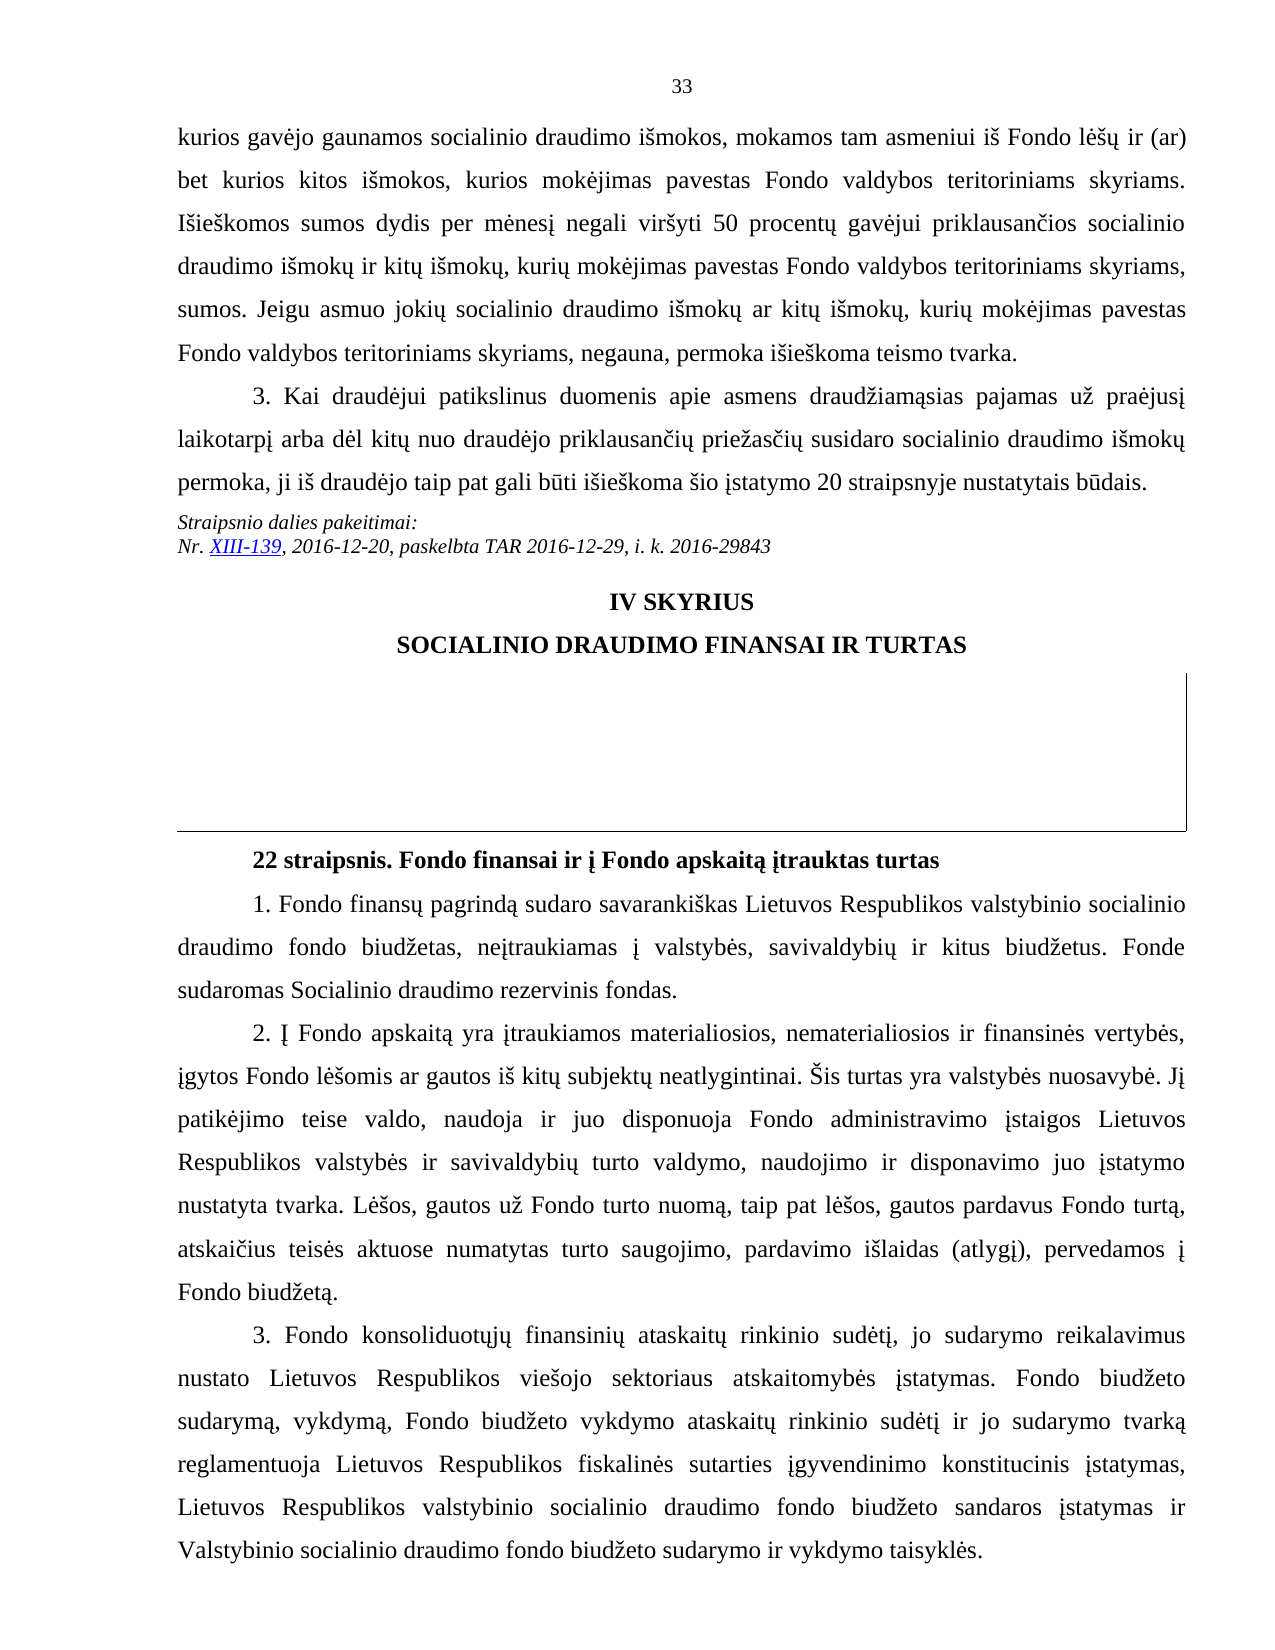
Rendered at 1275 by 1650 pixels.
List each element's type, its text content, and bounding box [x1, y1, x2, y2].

text SOCIALINIO DRAUDIMO FINANSAI IR TURTAS [177, 630, 1186, 659]
text 2. Į Fondo apskaitą yra įtraukiamos materialiosios, nematerialiosios ir finansinės vertybės, įgytos Fondo lėšomis ar gautos iš kitų subjektų neatlygintinai. Šis turtas yra valstybės nuosavybė. Jį patikėjimo teise valdo, naudoja ir juo disponuoja Fondo administravimo įstaigos Lietuvos Respublikos valstybės ir savivaldybių turto valdymo, naudojimo ir disponavimo juo įstatymo nustatyta tvarka. Lėšos, gautos už Fondo turto nuomą, taip pat lėšos, gautos pardavus Fondo turtą, atskaičius teisės aktuose numatytas turto saugojimo, pardavimo išlaidas (atlygį), pervedamos į Fondo biudžetą. [177, 1018, 1186, 1306]
text 22 straipsnis. Fondo finansai ir į Fondo apskaitą įtrauktas turtas [177, 846, 1186, 874]
text kurios gavėjo gaunamos socialinio draudimo išmokos, mokamos tam asmeniui iš Fondo lėšų ir (ar) bet kurios kitos išmokos, kurios mokėjimas pavestas Fondo valdybos teritoriniams skyriams. Išieškomos sumos dydis per mėnesį negali viršyti 50 procentų gavėjui priklausančios socialinio draudimo išmokų ir kitų išmokų, kurių mokėjimas pavestas Fondo valdybos teritoriniams skyriams, sumos. Jeigu asmuo jokių socialinio draudimo išmokų ar kitų išmokų, kurių mokėjimas pavestas Fondo valdybos teritoriniams skyriams, negauna, permoka išieškoma teismo tvarka. [177, 122, 1186, 366]
text 3. Fondo konsoliduotųjų finansinių ataskaitų rinkinio sudėtį, jo sudarymo reikalavimus nustato Lietuvos Respublikos viešojo sektoriaus atskaitomybės įstatymas. Fondo biudžeto sudarymą, vykdymą, Fondo biudžeto vykdymo ataskaitų rinkinio sudėtį ir jo sudarymo tvarką reglamentuoja Lietuvos Respublikos fiskalinės sutarties įgyvendinimo konstitucinis įstatymas, Lietuvos Respublikos valstybinio socialinio draudimo fondo biudžeto sandaros įstatymas ir Valstybinio socialinio draudimo fondo biudžeto sudarymo ir vykdymo taisyklės. [177, 1320, 1186, 1564]
text 1. Fondo finansų pagrindą sudaro savarankiškas Lietuvos Respublikos valstybinio socialinio draudimo fondo biudžetas, neįtraukiamas į valstybės, savivaldybių ir kitus biudžetus. Fonde sudaromas Socialinio draudimo rezervinis fondas. [177, 889, 1186, 1004]
text Straipsnio dalies pakeitimai: [177, 510, 1186, 534]
text Nr. XIII-139, 2016-12-20, paskelbta TAR 2016-12-29, i. k. 2016-29843 [177, 534, 1186, 558]
text IV SKYRIUS [177, 587, 1186, 616]
text 3. Kai draudėjui patikslinus duomenis apie asmens draudžiamąsias pajamas už praėjusį laikotarpį arba dėl kitų nuo draudėjo priklausančių priežasčių susidaro socialinio draudimo išmokų permoka, ji iš draudėjo taip pat gali būti išieškoma šio įstatymo 20 straipsnyje nustatytais būdais. [177, 381, 1186, 496]
